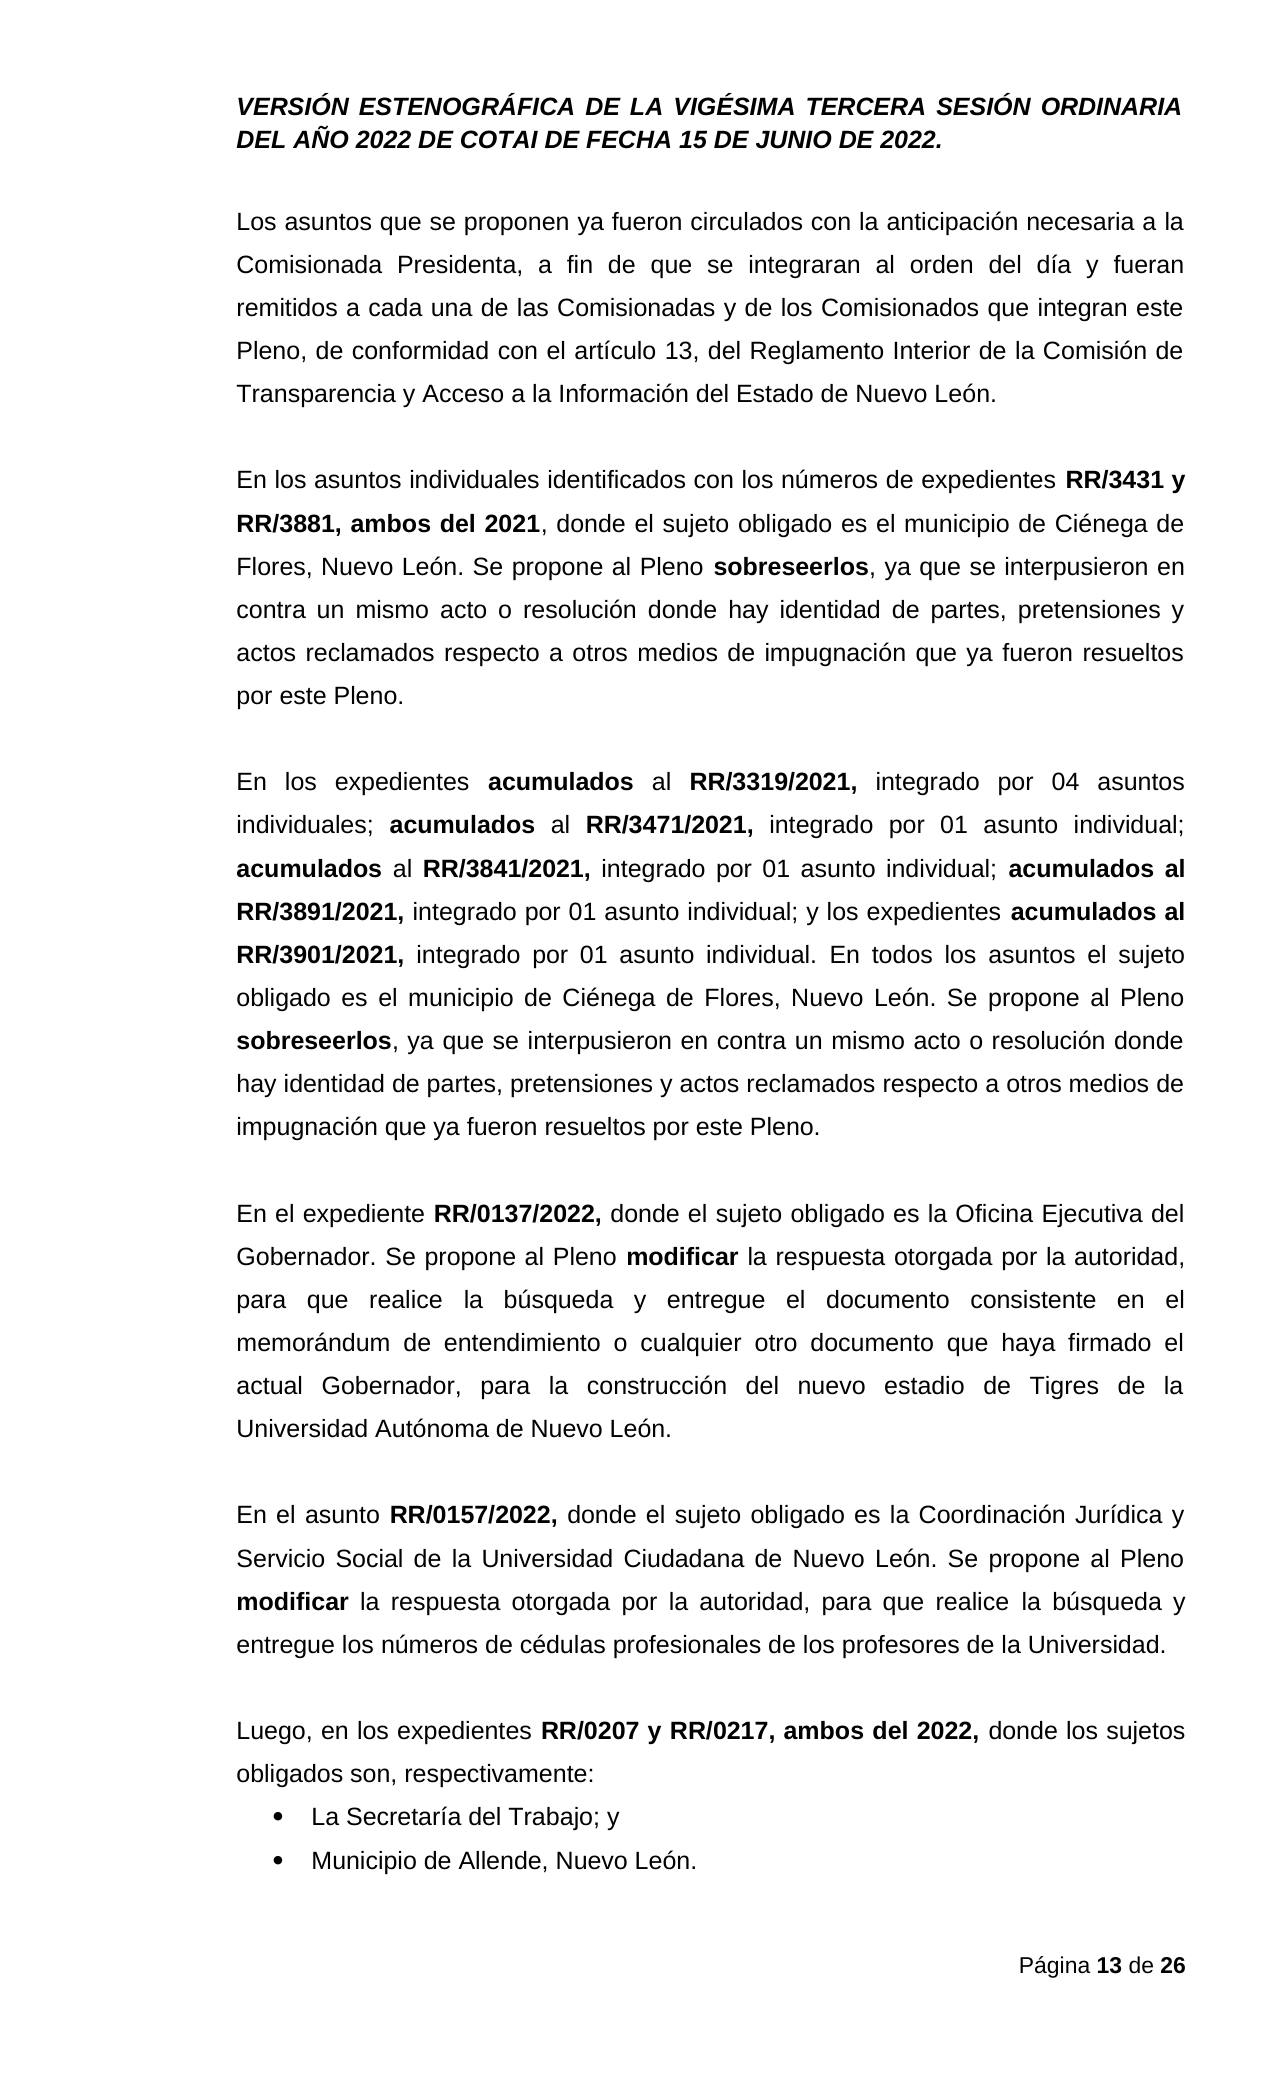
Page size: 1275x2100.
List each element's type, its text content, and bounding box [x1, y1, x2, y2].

text En el expediente RR/0137/2022, donde el sujeto obligado es la Oficina Ejecutiva del Gobernador. Se propone al Pleno modificar la respuesta otorgada por la autoridad, para que realice la búsqueda y entregue el documento consistente en el memorándum de entendimiento o cualquier otro documento que haya firmado el actual Gobernador, para la construcción del nuevo estadio de Tigres de la Universidad Autónoma de Nuevo León. [236, 1199, 1186, 1443]
text En los expedientes acumulados al RR/3319/2021, integrado por 04 asuntos individuales; acumulados al RR/3471/2021, integrado por 01 asunto individual; acumulados al RR/3841/2021, integrado por 01 asunto individual; acumulados al RR/3891/2021, integrado por 01 asunto individual; y los expedientes acumulados al RR/3901/2021, integrado por 01 asunto individual. En todos los asuntos el sujeto obligado es el municipio de Ciénega de Flores, Nuevo León. Se propone al Pleno sobreseerlos, ya que se interpusieron en contra un mismo acto o resolución donde hay identidad de partes, pretensiones y actos reclamados respecto a otros medios de impugnación que ya fueron resueltos por este Pleno. [236, 767, 1186, 1141]
list La Secretaría del Trabajo; y [274, 1802, 1181, 1831]
text En el asunto RR/0157/2022, donde el sujeto obligado es la Coordinación Jurídica y Servicio Social de la Universidad Ciudadana de Nuevo León. Se propone al Pleno modificar la respuesta otorgada por la autoridad, para que realice la búsqueda y entregue los números de cédulas profesionales de los profesores de la Universidad. [236, 1501, 1186, 1659]
text Los asuntos que se proponen ya fueron circulados con la anticipación necesaria a la Comisionada Presidenta, a fin de que se integraran al orden del día y fueran remitidos a cada una de las Comisionadas y de los Comisionados que integran este Pleno, de conformidad con el artículo 13, del Reglamento Interior de la Comisión de Transparencia y Acceso a la Información del Estado de Nuevo León. [236, 207, 1186, 408]
list Municipio de Allende, Nuevo León. [274, 1846, 1181, 1874]
text Luego, en los expedientes RR/0207 y RR/0217, ambos del 2022, donde los sujetos obligados son, respectivamente: [236, 1716, 1186, 1788]
text En los asuntos individuales identificados con los números de expedientes RR/3431 y RR/3881, ambos del 2021, donde el sujeto obligado es el municipio de Ciénega de Flores, Nuevo León. Se propone al Pleno sobreseerlos, ya que se interpusieron en contra un mismo acto o resolución donde hay identidad de partes, pretensiones y actos reclamados respecto a otros medios de impugnación que ya fueron resueltos por este Pleno. [236, 466, 1186, 710]
